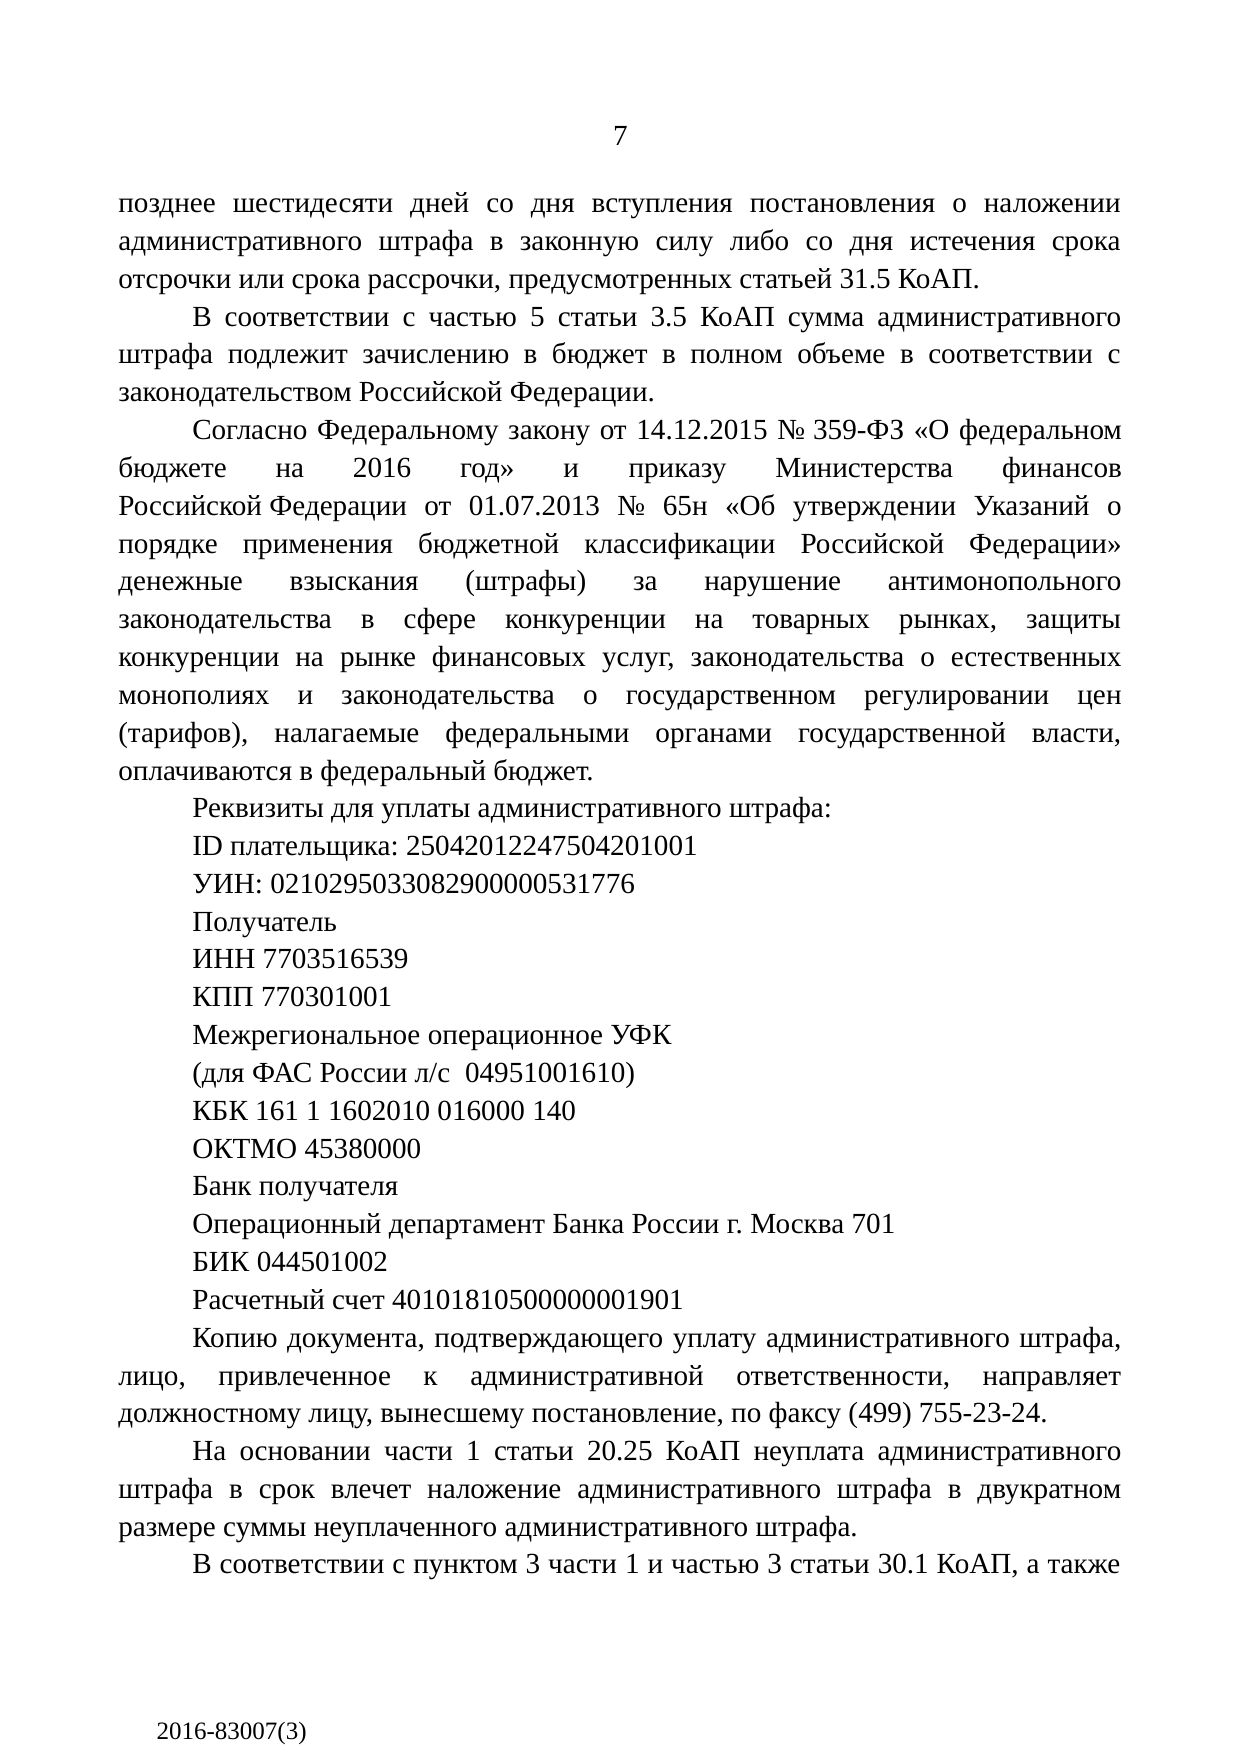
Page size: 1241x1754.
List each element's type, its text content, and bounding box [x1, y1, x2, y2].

text (для ФАС России л/с 04951001610) [118, 1051, 1122, 1089]
text УИН: 0210295033082900000531776 [118, 862, 1122, 899]
text Банк получателя [118, 1164, 1122, 1202]
text позднее шестидесяти дней со дня вступления постановления о наложении административного штрафа в законную силу либо со дня истечения срока отсрочки или срока рассрочки, предусмотренных статьей 31.5 КоАП. [118, 181, 1122, 294]
text КПП 770301001 [118, 975, 1122, 1013]
text В соответствии с пунктом 3 части 1 и частью 3 статьи 30.1 КоАП, а также [118, 1542, 1122, 1580]
text Операционный департамент Банка России г. Москва 701 [118, 1202, 1122, 1240]
text В соответствии с частью 5 статьи 3.5 КоАП сумма административного штрафа подлежит зачислению в бюджет в полном объеме в соответствии с законодательством Российской Федерации. [118, 294, 1122, 408]
text БИК 044501002 [118, 1240, 1122, 1278]
text Согласно Федеральному закону от 14.12.2015 № 359-ФЗ «О федеральном бюджете на 2016 год» и приказу Министерства финансов Российской Федерации от 01.07.2013 № 65н «Об утверждении Указаний о порядке применения бюджетной классификации Российской Федерации» денежные взыскания (штрафы) за нарушение антимонопольного законодательства в сфере конкуренции на товарных рынках, защиты конкуренции на рынке финансовых услуг, законодательства о естественных монополиях и законодательства о государственном регулировании цен (тарифов), налагаемые федеральными органами государственной власти, оплачиваются в федеральный бюджет. [118, 408, 1122, 786]
text Реквизиты для уплаты административного штрафа: [118, 786, 1122, 824]
text ИНН 7703516539 [118, 937, 1122, 975]
text На основании части 1 статьи 20.25 КоАП неуплата административного штрафа в срок влечет наложение административного штрафа в двукратном размере суммы неуплаченного административного штрафа. [118, 1429, 1122, 1542]
text ID плательщика: 25042012247504201001 [118, 824, 1122, 862]
text Межрегиональное операционное УФК [118, 1013, 1122, 1051]
text КБК 161 1 1602010 016000 140 [118, 1089, 1122, 1126]
text Получатель [118, 899, 1122, 937]
text ОКТМО 45380000 [118, 1126, 1122, 1164]
text Расчетный счет 40101810500000001901 [118, 1278, 1122, 1316]
text Копию документа, подтверждающего уплату административного штрафа, лицо, привлеченное к административной ответственности, направляет должностному лицу, вынесшему постановление, по факсу (499) 755-23-24. [118, 1316, 1122, 1429]
